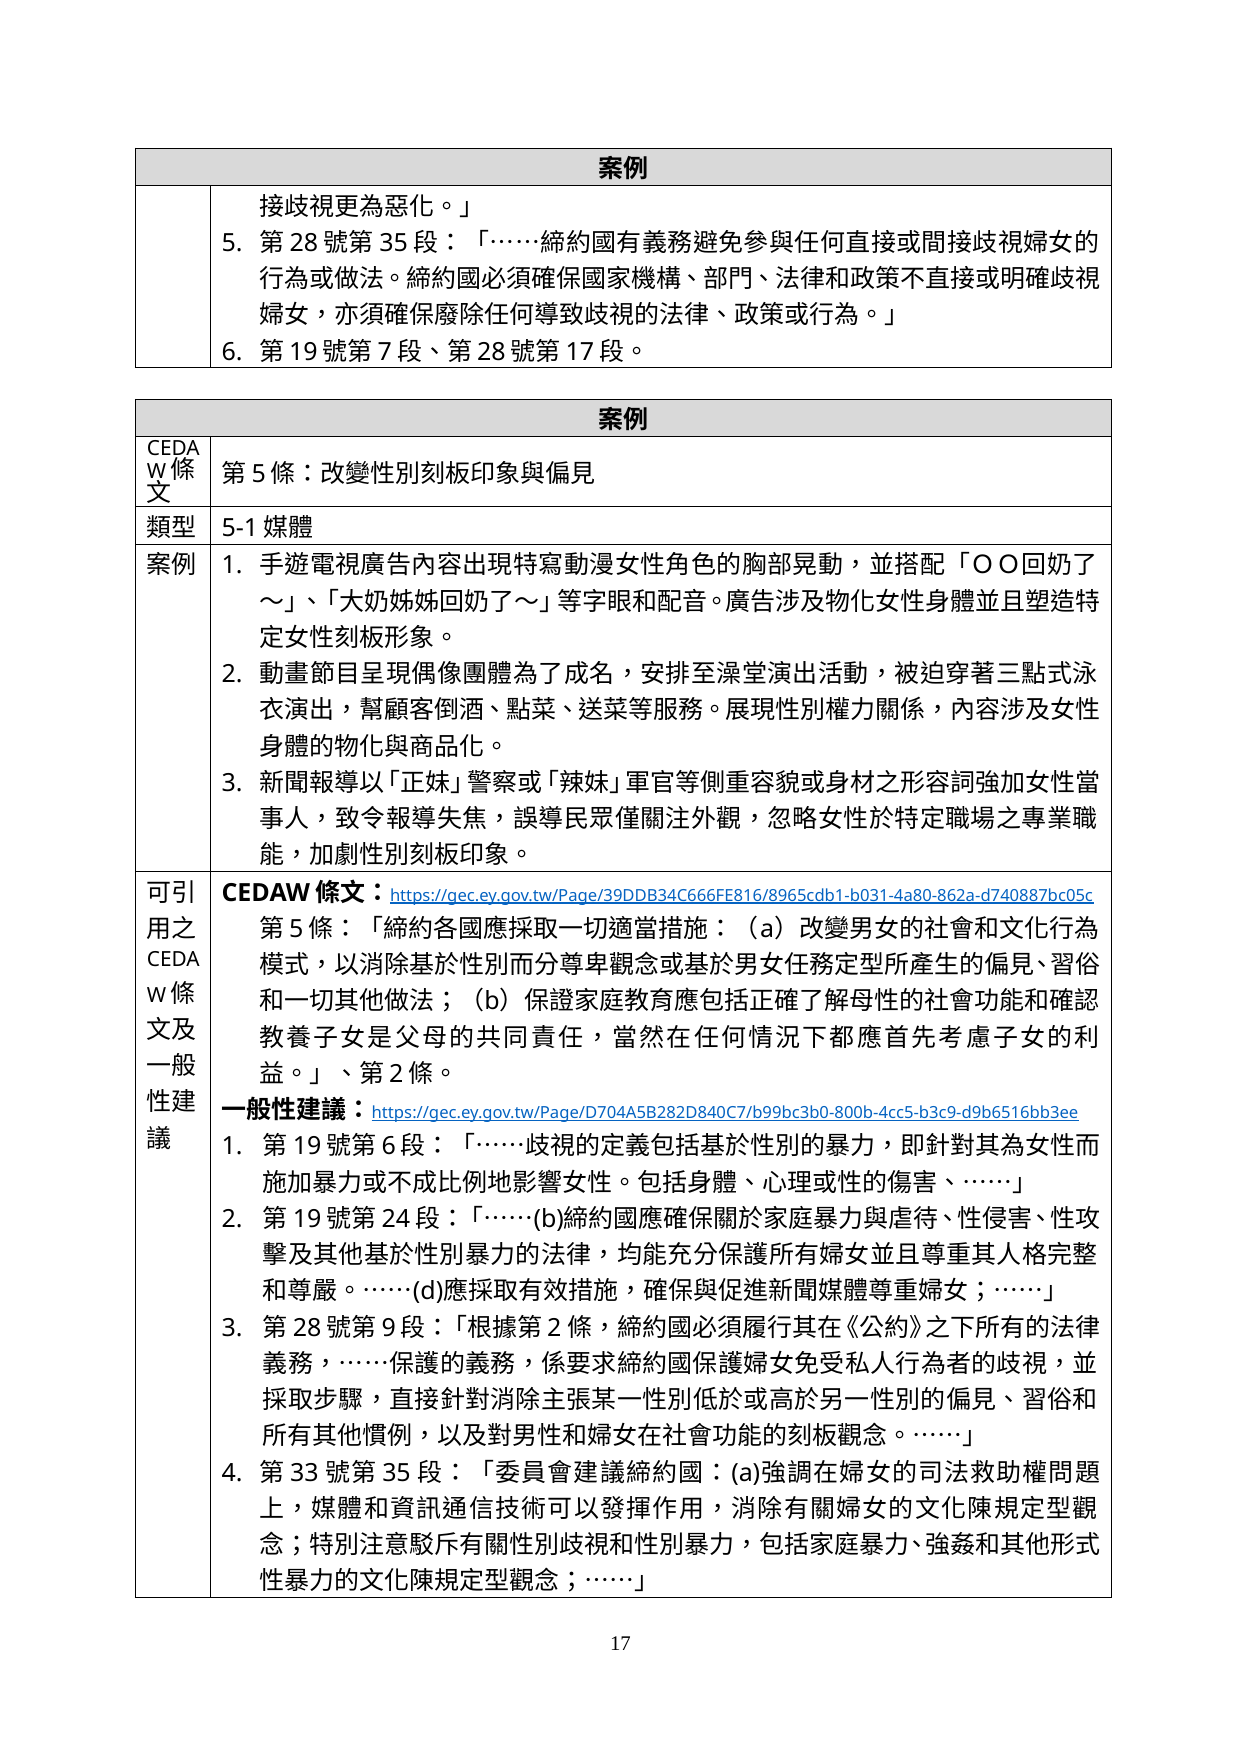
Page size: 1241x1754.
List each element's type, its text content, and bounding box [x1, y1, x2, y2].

table_cell 5-1媒體 [211, 507, 1111, 544]
table_cell [136, 186, 210, 367]
table_header 案例 [136, 400, 1111, 436]
table_cell 案例 [136, 545, 210, 871]
table_cell CEDAW條文 [136, 437, 210, 506]
table_cell 手遊電視廣告內容出現特寫動漫女性角色的胸部晃動，並搭配「ＯＯ回奶了～」、「大奶姊姊回奶了～」等字眼和配音。廣告涉及物化女性身體並且塑造特定女性刻板形象。 動畫節目呈現偶像團體為了成名，安排至澡堂演出活動，被迫穿著三點式泳衣演出，幫顧客倒酒、點菜、送菜等服務。展現性別權力關係，內容涉及女性身體的物化與商品化。 新聞報導以「正妹」警察或「辣妹」軍官等側重容貌或身材之形容詞強加女性當事人，致令報導失焦，誤導民眾僅關注外觀，忽略女性於特定職場之專業職能，加劇性別刻板印象。 [211, 545, 1111, 871]
table_cell 第5條：改變性別刻板印象與偏見 [211, 437, 1111, 506]
table_cell 類型 [136, 507, 210, 544]
table_cell CEDAW條文：https://gec.ey.gov.tw/Page/39DDB34C666FE816/8965cdb1-b031-4a80-862a-d740887bc05c 第5條：「締約各國應採取一切適當措施：（a）改變男女的社會和文化行為模式，以消除基於性別而分尊卑觀念或基於男女任務定型所產生的偏見、習俗和一切其他做法；（b）保證家庭教育應包括正確了解母性的社會功能和確認教養子女是父母的共同責任，當然在任何情況下都應首先考慮子女的利益。」、第2條。 一般性建議：https://gec.ey.gov.tw/Page/D704A5B282D840C7/b99bc3b0-800b-4cc5-b3c9-d9b6516bb3ee 第19號第6段：「……歧視的定義包括基於性別的暴力，即針對其為女性而施加暴力或不成比例地影響女性。包括身體、心理或性的傷害、……」 第19號第24段：「……(b)締約國應確保關於家庭暴力與虐待、性侵害、性攻擊及其他基於性別暴力的法律，均能充分保護所有婦女並且尊重其人格完整和尊嚴。……(d)應採取有效措施，確保與促進新聞媒體尊重婦女；……」 第28號第9段：「根據第2 條，締約國必須履行其在《公約》之下所有的法律義務，……保護的義務，係要求締約國保護婦女免受私人行為者的歧視，並採取步驟，直接針對消除主張某一性別低於或高於另一性別的偏見、習俗和所有其他慣例，以及對男性和婦女在社會功能的刻板觀念。……」 第33號第35段：「委員會建議締約國：(a)強調在婦女的司法救助權問題上，媒體和資訊通信技術可以發揮作用，消除有關婦女的文化陳規定型觀念；特別注意駁斥有關性別歧視和性別暴力，包括家庭暴力、強姦和其他形式性暴力的文化陳規定型觀念；……」 第35號第30段：「委員會建議締約國實施下列預防措施：……(d)制定並執行有效的措施，鼓勵媒體消除對婦女的歧視，包括在廣告、網路和其他數位環境中在其活動、做法和產出中消除對婦女或婦女人權維護者等特定婦女群體做出的惡意的、有成見的描述。此類措施應包括以下幾點：(一)鼓勵制定或加強線上或社交媒體組織等媒體組織的自律機制，旨在消除與婦女和男子或特定婦女群體有關的性別陳規定型觀念，解決利用它們的服務和平臺實施的基於性別的暴力侵犯婦女的行為；(二)媒體恰當報導基於性別的暴力侵害婦女行為的準則；(三)建設或加強國家人權機構的能力，以監測或審查就刻畫性別歧視形象的任何媒體或物化或貶低婦女……的任何內容提出的指控；……」 第19號第7段、第25號第7段、第28號第17段。 [211, 872, 1111, 1597]
table_cell CEDAW條文：https://gec.ey.gov.tw/Page/39DDB34C666FE816/8965cdb1-b031-4a80-862a-d740887bc05c 第2條：「締約各國譴責對婦女一切形式的歧視，協議立即用一切適當辦法，推行消除對婦女歧視的政策。為此目的，承擔：……（b）採取適當立法和其他措施，包括在適當情況下實行制裁，以禁止對婦女的一切歧視；（c）為婦女確立與男子平等權利的法律保護，通過各國的主管法庭及其他公共機構，保證切實保護婦女不受任何歧視；（d）不採取任何歧視婦女的行為或做法，並保證政府當局和公共機構的行動都不違背這項義務；（e）採取一切適當措施，消除任何個人、組織或企業對婦女的歧視；（f）採取一切適當措施，包括制定法律，以修改或廢除構成對婦女歧視的現行法律、規章、習俗和慣例；……」 第4條：「1.締約各國為加速實現男女事實上的平等而採取的暫行特別措施，不得視為本公約所指的歧視，亦不得因此導致維持不平等的標準或另立標準；……2.締約各國為保護母性而採取的特別措施，包括本公約所列各項措施，不得視為歧視。」、第5條。 一般性建議：https://gec.ey.gov.tw/Page/D704A5B282D840C7/b99bc3b0-800b-4cc5-b3c9-d9b6516bb3ee 第19號第6段：「《公約》第1條界定對婦女的歧視。歧視的定義包括基於性別的暴力，即針對其為女性而施加暴力或不成比例地影響女性。包括身體、心理或性的傷害、痛苦、施加威脅、壓制和剝奪其他行動自由。基於性別的暴力可能違犯《公約》的具體條款，不論這些條款是否明文提到暴力。」 第25號第4段：「締約國負有法律義務，實現婦女不受歧視的權利，……」 第25號第38段：「請締約國注意，應採取暫行特別措施加速改變、消除歧視婦女或對婦女不利的文化、刻板態度和行為。……」 第28號第16段：「締約國有義務尊重、保護和實現婦女不受歧視的權利，確保婦女的發展和進步，以改善其處境，實現法律、事實或實質的男女平等。締約國應確保不對婦女實施直接或間接歧視。對婦女的直接歧視，包括明顯以性或性別差異為由，實施區別待遇。對婦女的間接歧視，係指法律、政策、方案或做法看似對男性和女性並無偏頗，但實際上造成歧視婦女的效果。因為明顯中性的措施並未考慮原本存在的不平等狀況。此外，因為不承認歧視的結構、歷史模式，以及男女之間不平等的權力關係，可能使現有的不平等狀況因間接歧視更為惡化。」 第28號第35段：「……締約國有義務避免參與任何直接或間接歧視婦女的行為或做法。締約國必須確保國家機構、部門、法律和政策不直接或明確歧視婦女，亦須確保廢除任何導致歧視的法律、政策或行為。」 第19號第7段、第28號第17段。 [211, 186, 1111, 367]
table_cell 可引用之CEDAW條文及一般性建議 [136, 872, 210, 1597]
table_header 案例 [136, 149, 1111, 185]
